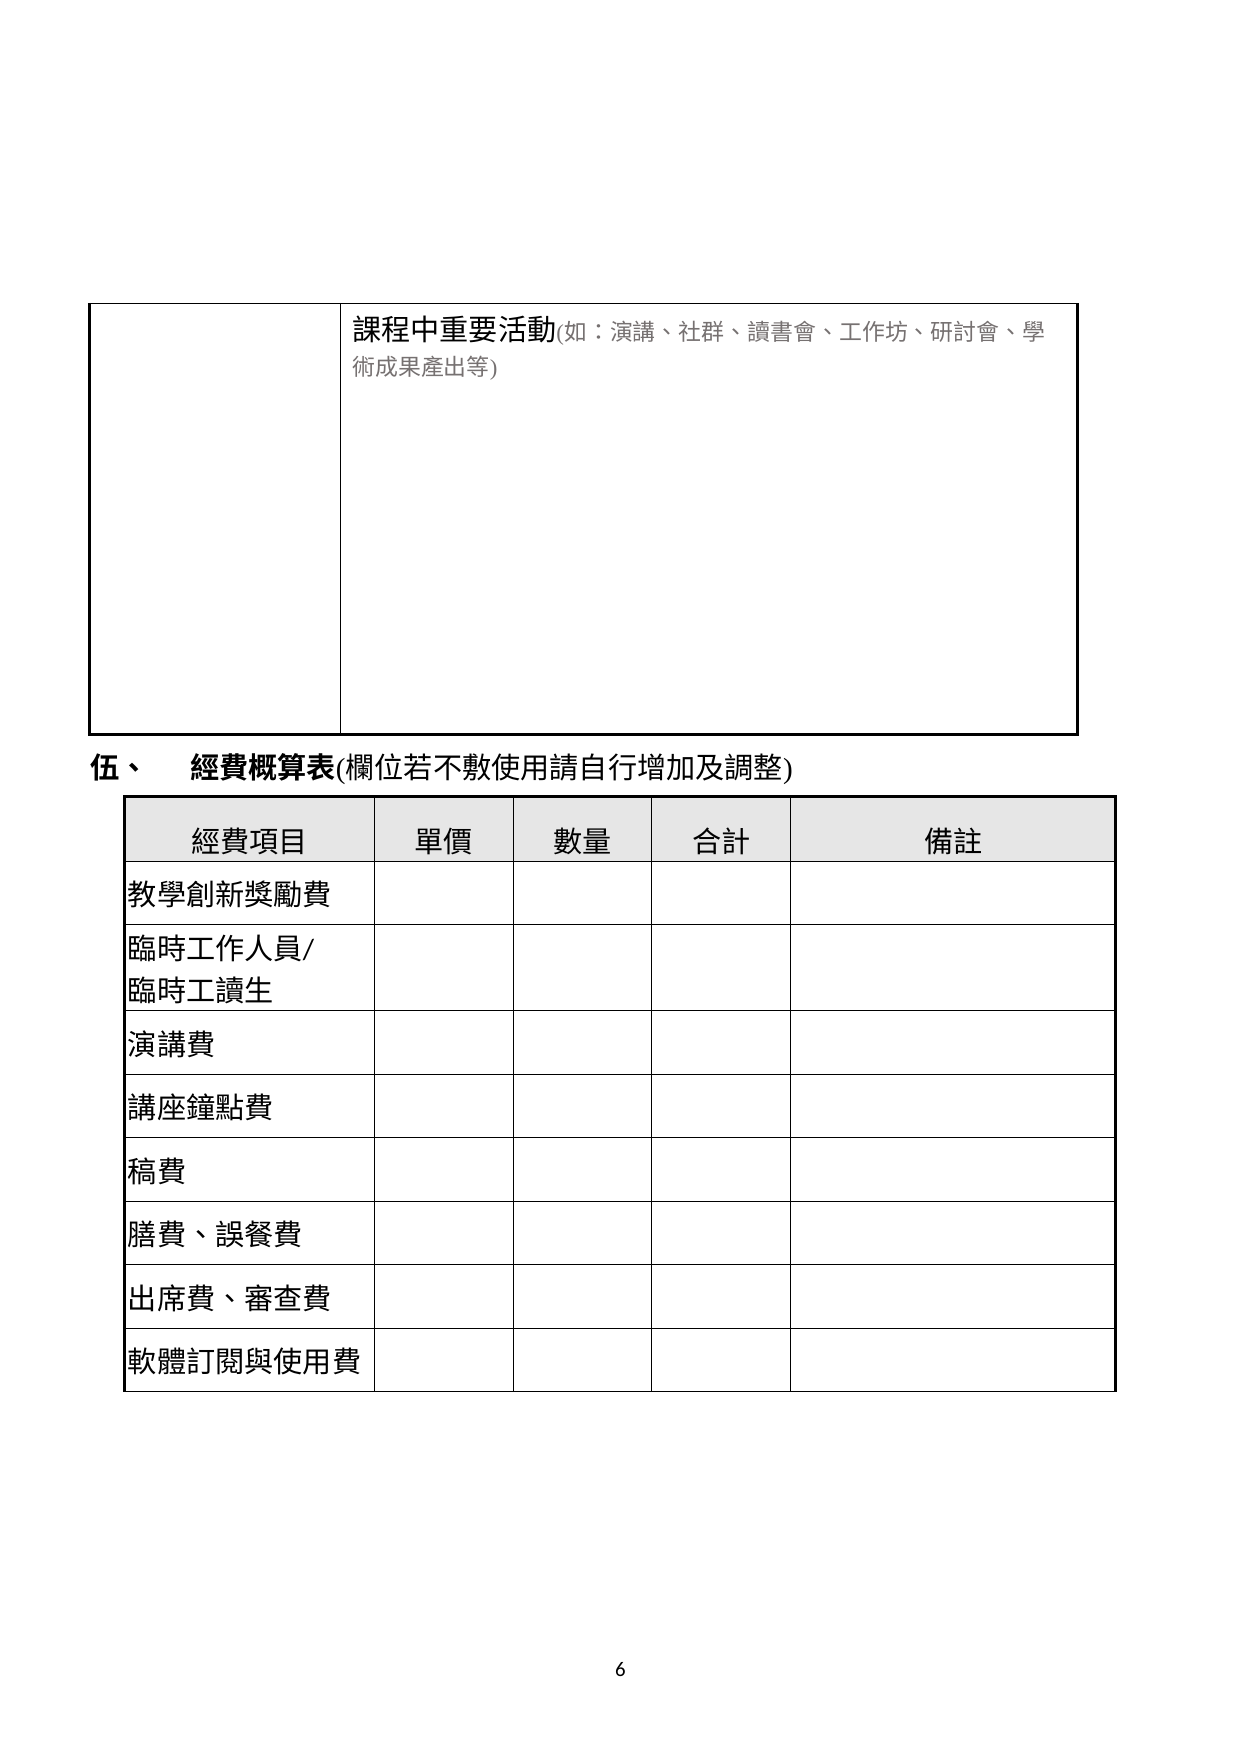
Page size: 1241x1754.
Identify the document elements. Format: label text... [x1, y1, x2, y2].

table_cell [652, 925, 790, 1010]
table_header 合計 [652, 798, 790, 861]
table_cell [791, 1138, 1114, 1201]
table_cell 臨時工作人員/ 臨時工讀生 [126, 925, 374, 1010]
table_cell [375, 1202, 513, 1264]
table_cell [375, 925, 513, 1010]
table_cell [652, 862, 790, 924]
table_header 備註 [791, 798, 1114, 861]
table_cell [514, 1075, 651, 1137]
table_cell [375, 1075, 513, 1137]
table_cell [375, 1138, 513, 1201]
table_cell [514, 1011, 651, 1073]
table_cell [791, 1265, 1114, 1328]
table_cell [375, 862, 513, 924]
table_cell [514, 862, 651, 924]
table_cell [652, 1011, 790, 1073]
table_cell 稿費 [126, 1138, 374, 1201]
table_cell [791, 1075, 1114, 1137]
table_cell [652, 1265, 790, 1328]
table_cell [791, 925, 1114, 1010]
table_cell [91, 304, 340, 732]
table_header 經費項目 [126, 798, 374, 861]
table_cell [514, 925, 651, 1010]
table_cell 軟體訂閱與使用費 [126, 1329, 374, 1391]
table_cell [514, 1265, 651, 1328]
list 經費概算表(欄位若不敷使用請自行增加及調整) [90, 744, 1165, 787]
table_cell 教學創新獎勵費 [126, 862, 374, 924]
table_cell 課程中重要活動(如：演講、社群、讀書會、工作坊、研討會、學術成果產出等) [341, 304, 1076, 732]
table_cell [791, 1011, 1114, 1073]
table_cell [375, 1329, 513, 1391]
table_header 單價 [375, 798, 513, 861]
table_cell 講座鐘點費 [126, 1075, 374, 1137]
table_cell [791, 1329, 1114, 1391]
table_cell [652, 1202, 790, 1264]
table_cell [652, 1138, 790, 1201]
table_cell 膳費、誤餐費 [126, 1202, 374, 1264]
table_cell [791, 862, 1114, 924]
table_cell [514, 1329, 651, 1391]
table_cell [514, 1138, 651, 1201]
table_cell [375, 1265, 513, 1328]
table_cell [514, 1202, 651, 1264]
table_cell [375, 1011, 513, 1073]
table_cell [652, 1075, 790, 1137]
table_cell 演講費 [126, 1011, 374, 1073]
table_cell 出席費、審查費 [126, 1265, 374, 1328]
table_cell [652, 1329, 790, 1391]
table_header 數量 [514, 798, 651, 861]
table_cell [791, 1202, 1114, 1264]
